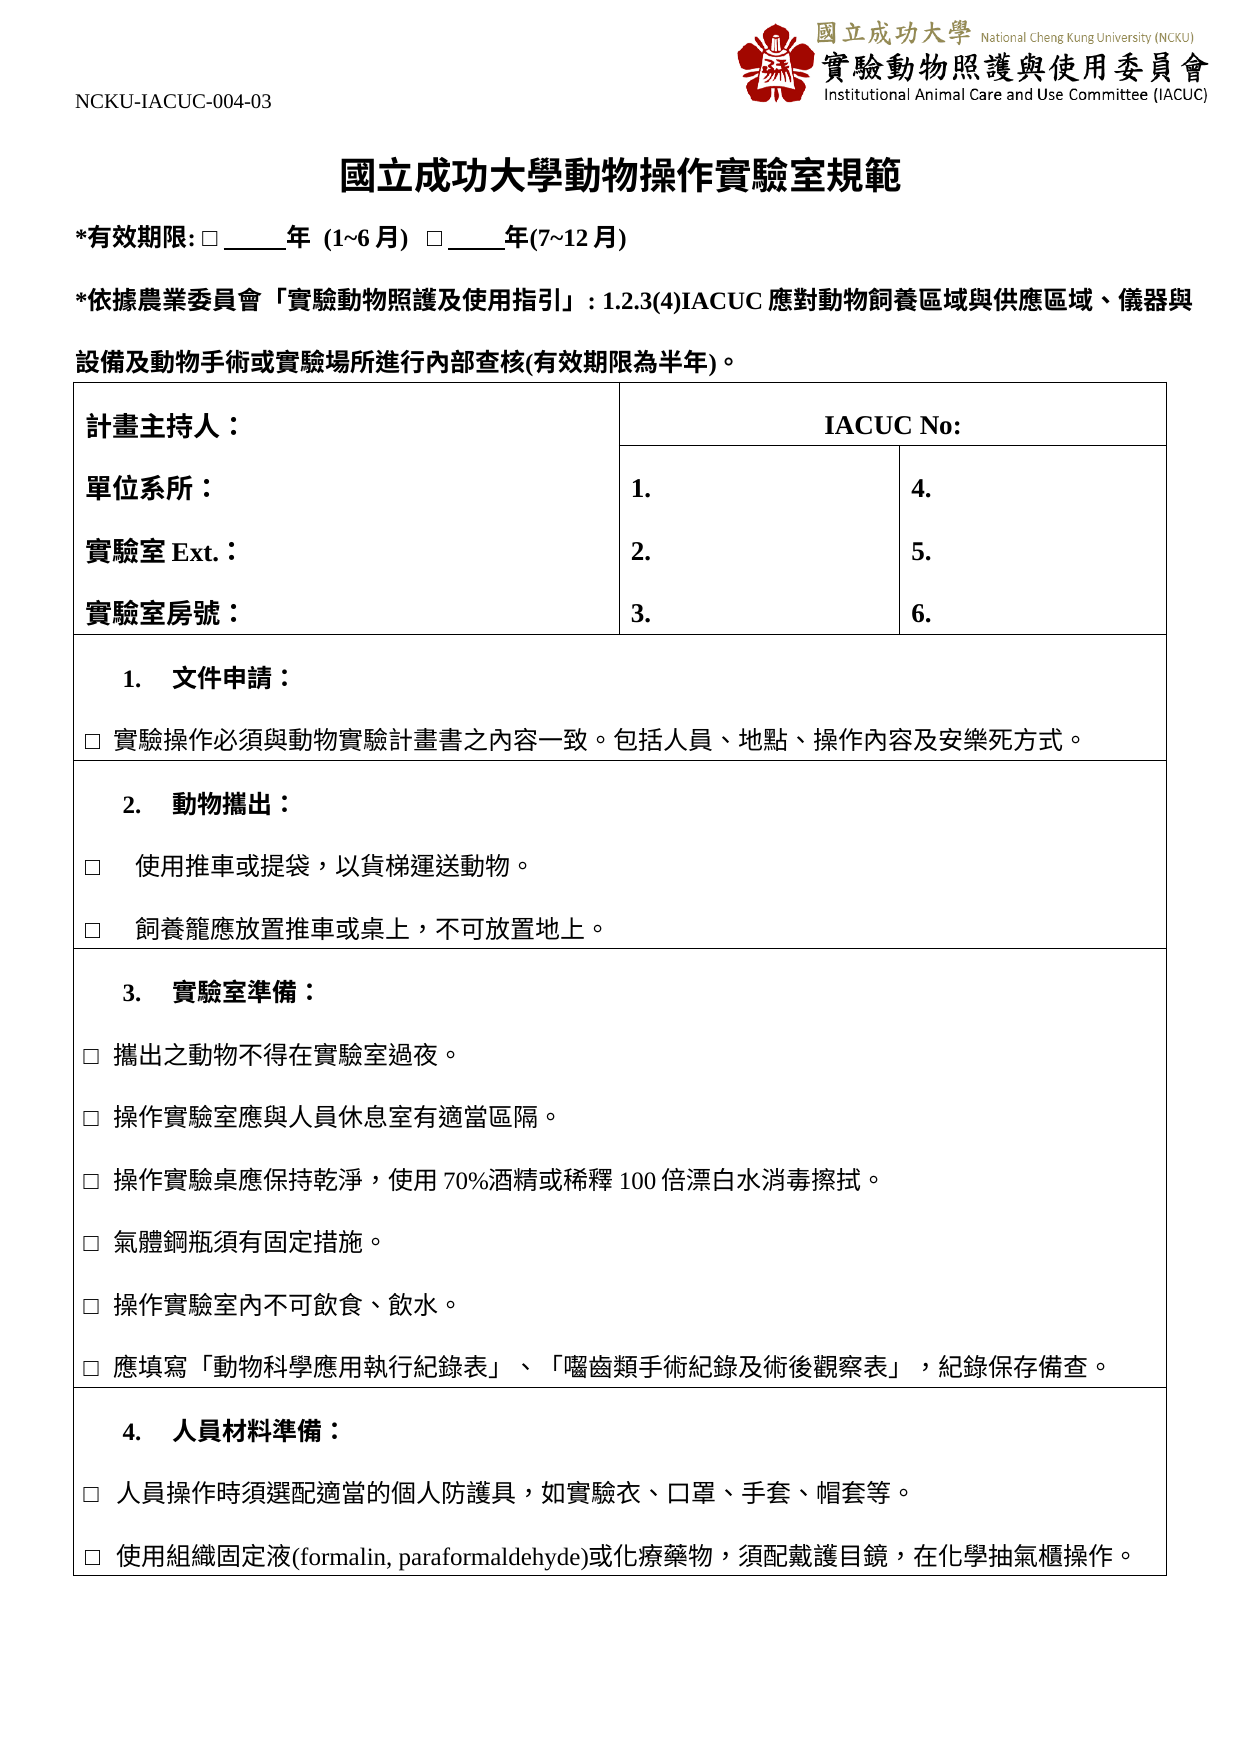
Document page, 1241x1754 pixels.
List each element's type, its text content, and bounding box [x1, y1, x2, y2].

table_cell 實驗室準備： 攜出之動物不得在實驗室過夜。 操作實驗室應與人員休息室有適當區隔。 操作實驗桌應保持乾淨，使用70%酒精或稀釋100倍漂白水消毒擦拭。 氣體鋼瓶須有固定措施。 操作實驗室內不可飲食、飲水。 應填寫「動物科學應用執行紀錄表」、「囓齒類手術紀錄及術後觀察表」，紀錄保存備查。 [74, 949, 1166, 1387]
table_cell 人員材料準備： 人員操作時須選配適當的個人防護具，如實驗衣、口罩、手套、帽套等。 使用組織固定液(formalin, paraformaldehyde)或化療藥物，須配戴護目鏡，在化學抽氣櫃操作。 實驗材料須在有效期限內，如麻醉藥品、縫線、注射針等。 [74, 1388, 1166, 1575]
table_cell 1. 2. 3. [620, 446, 899, 634]
table_header IACUC No: [620, 383, 1166, 445]
text 國立成功大學動物操作實驗室規範 [75, 132, 1165, 194]
text *有效期限: □ 年 (1~6月) □ 年(7~12月) [75, 194, 1198, 257]
table_header 計畫主持人： 單位系所： 實驗室Ext.： 實驗室房號： [74, 383, 619, 634]
table_cell 動物攜出： 使用推車或提袋，以貨梯運送動物。 飼養籠應放置推車或桌上，不可放置地上。 [74, 761, 1166, 948]
table_cell 4. 5. 6. [900, 446, 1166, 634]
table_cell 文件申請： 實驗操作必須與動物實驗計畫書之內容一致。包括人員、地點、操作內容及安樂死方式。 [74, 635, 1166, 760]
text *依據農業委員會「實驗動物照護及使用指引」: 1.2.3(4)IACUC應對動物飼養區域與供應區域、儀器與設備及動物手術或實驗場所進行內部查核(有效期限為半年)。 [75, 257, 1198, 382]
